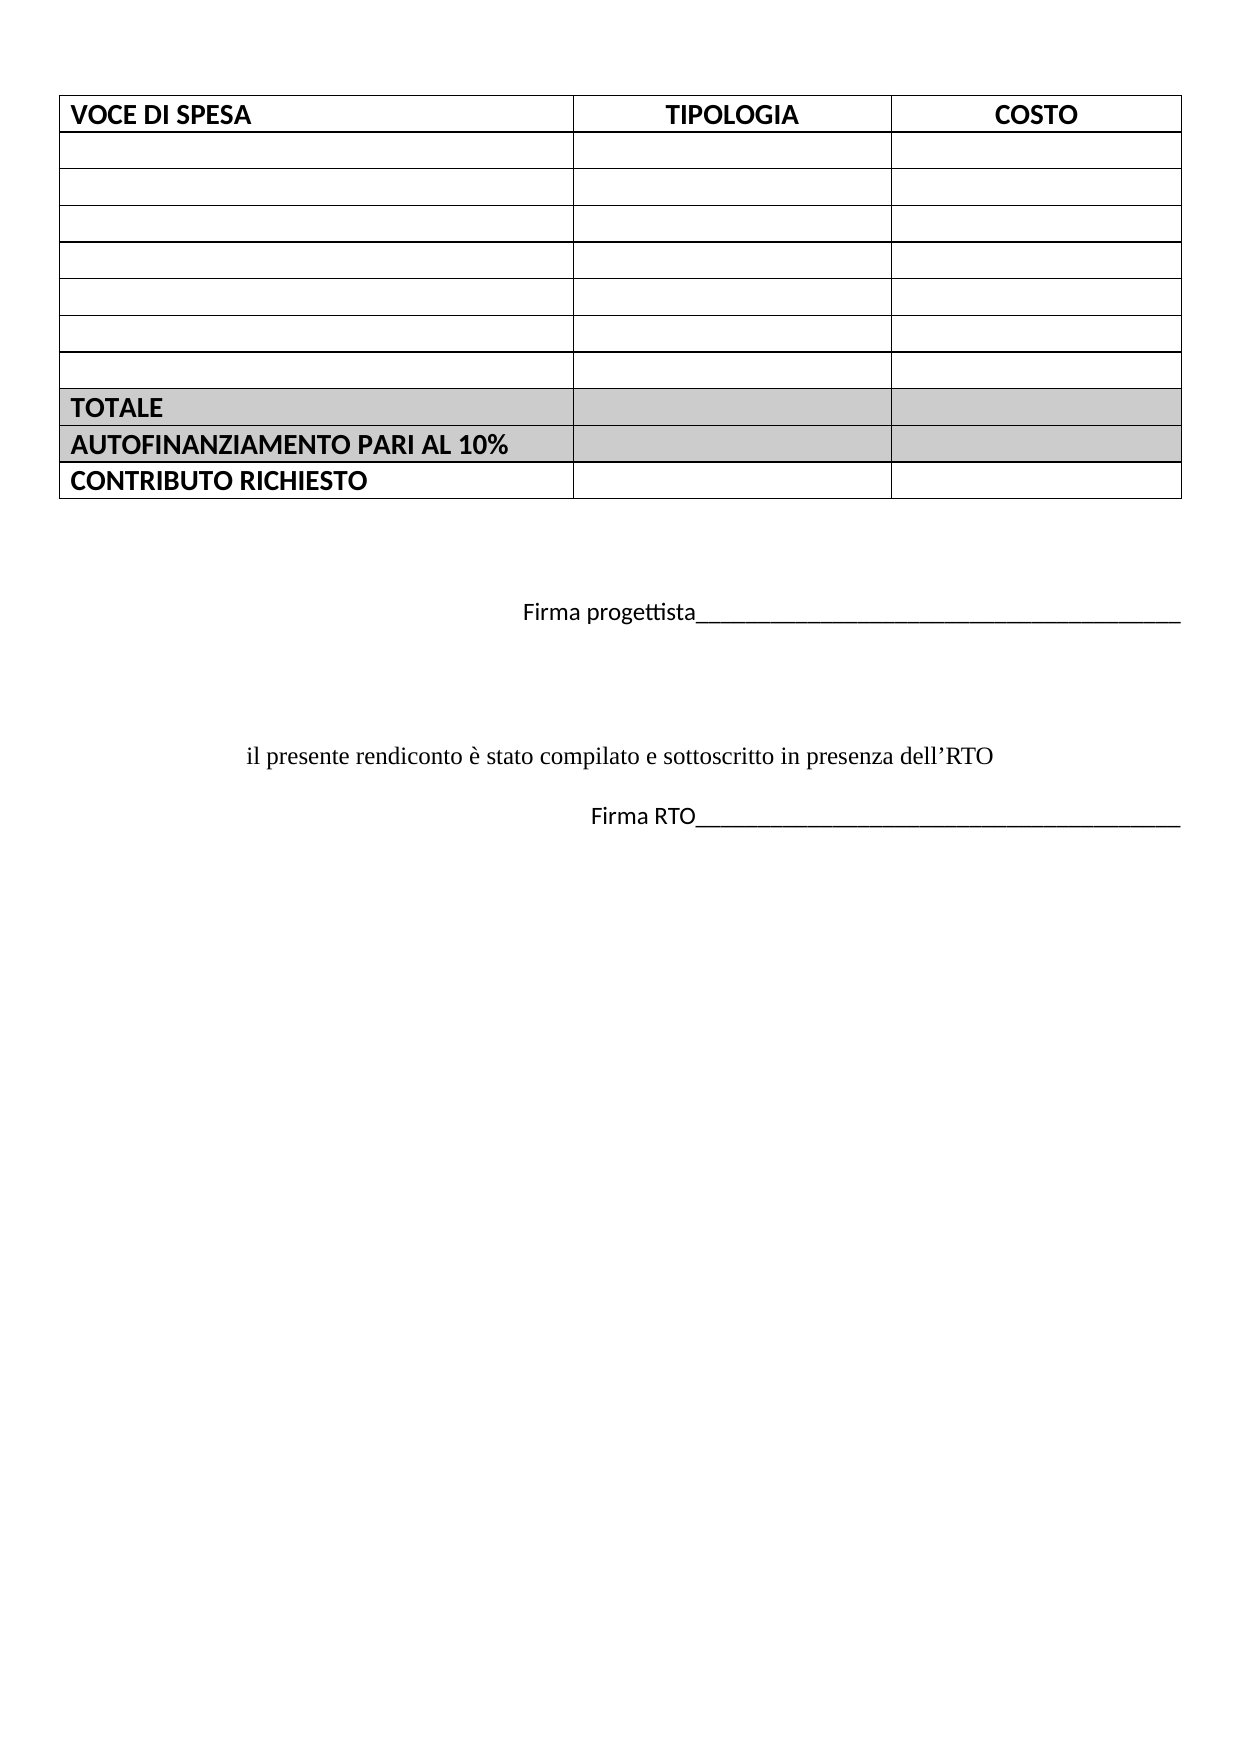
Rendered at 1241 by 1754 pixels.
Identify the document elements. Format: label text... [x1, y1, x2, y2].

table_cell [574, 316, 891, 351]
table_cell [892, 206, 1181, 241]
table_cell CONTRIBUTO RICHIESTO [60, 463, 573, 498]
table_cell [574, 353, 891, 388]
text Firma RTO_______________________________________ [354, 801, 1181, 831]
table_cell AUTOFINANZIAMENTO PARI AL 10% [60, 426, 573, 461]
text Firma progettista_______________________________________ [354, 596, 1181, 626]
table_cell [892, 279, 1181, 315]
table_cell [892, 353, 1181, 388]
table_cell [574, 463, 891, 498]
table_cell [60, 133, 573, 168]
table_header VOCE DI SPESA [60, 96, 573, 131]
table_cell [60, 206, 573, 241]
table_cell [574, 133, 891, 168]
table_cell [574, 169, 891, 205]
table_cell TOTALE [60, 389, 573, 425]
table_cell [60, 353, 573, 388]
table_cell [60, 316, 573, 351]
table_cell [574, 389, 891, 425]
table_cell [892, 316, 1181, 351]
table_cell [60, 279, 573, 315]
table_cell [892, 169, 1181, 205]
table_cell [892, 243, 1181, 278]
text il presente rendiconto è stato compilato e sottoscritto in presenza dell’RTO [59, 741, 1181, 770]
table_header TIPOLOGIA [574, 96, 891, 131]
table_cell [574, 279, 891, 315]
table_cell [574, 243, 891, 278]
table_cell [574, 426, 891, 461]
table_cell [892, 426, 1181, 461]
table_header COSTO [892, 96, 1181, 131]
table_cell [60, 243, 573, 278]
table_cell [892, 463, 1181, 498]
table_cell [574, 206, 891, 241]
table_cell [60, 169, 573, 205]
table_cell [892, 133, 1181, 168]
table_cell [892, 389, 1181, 425]
